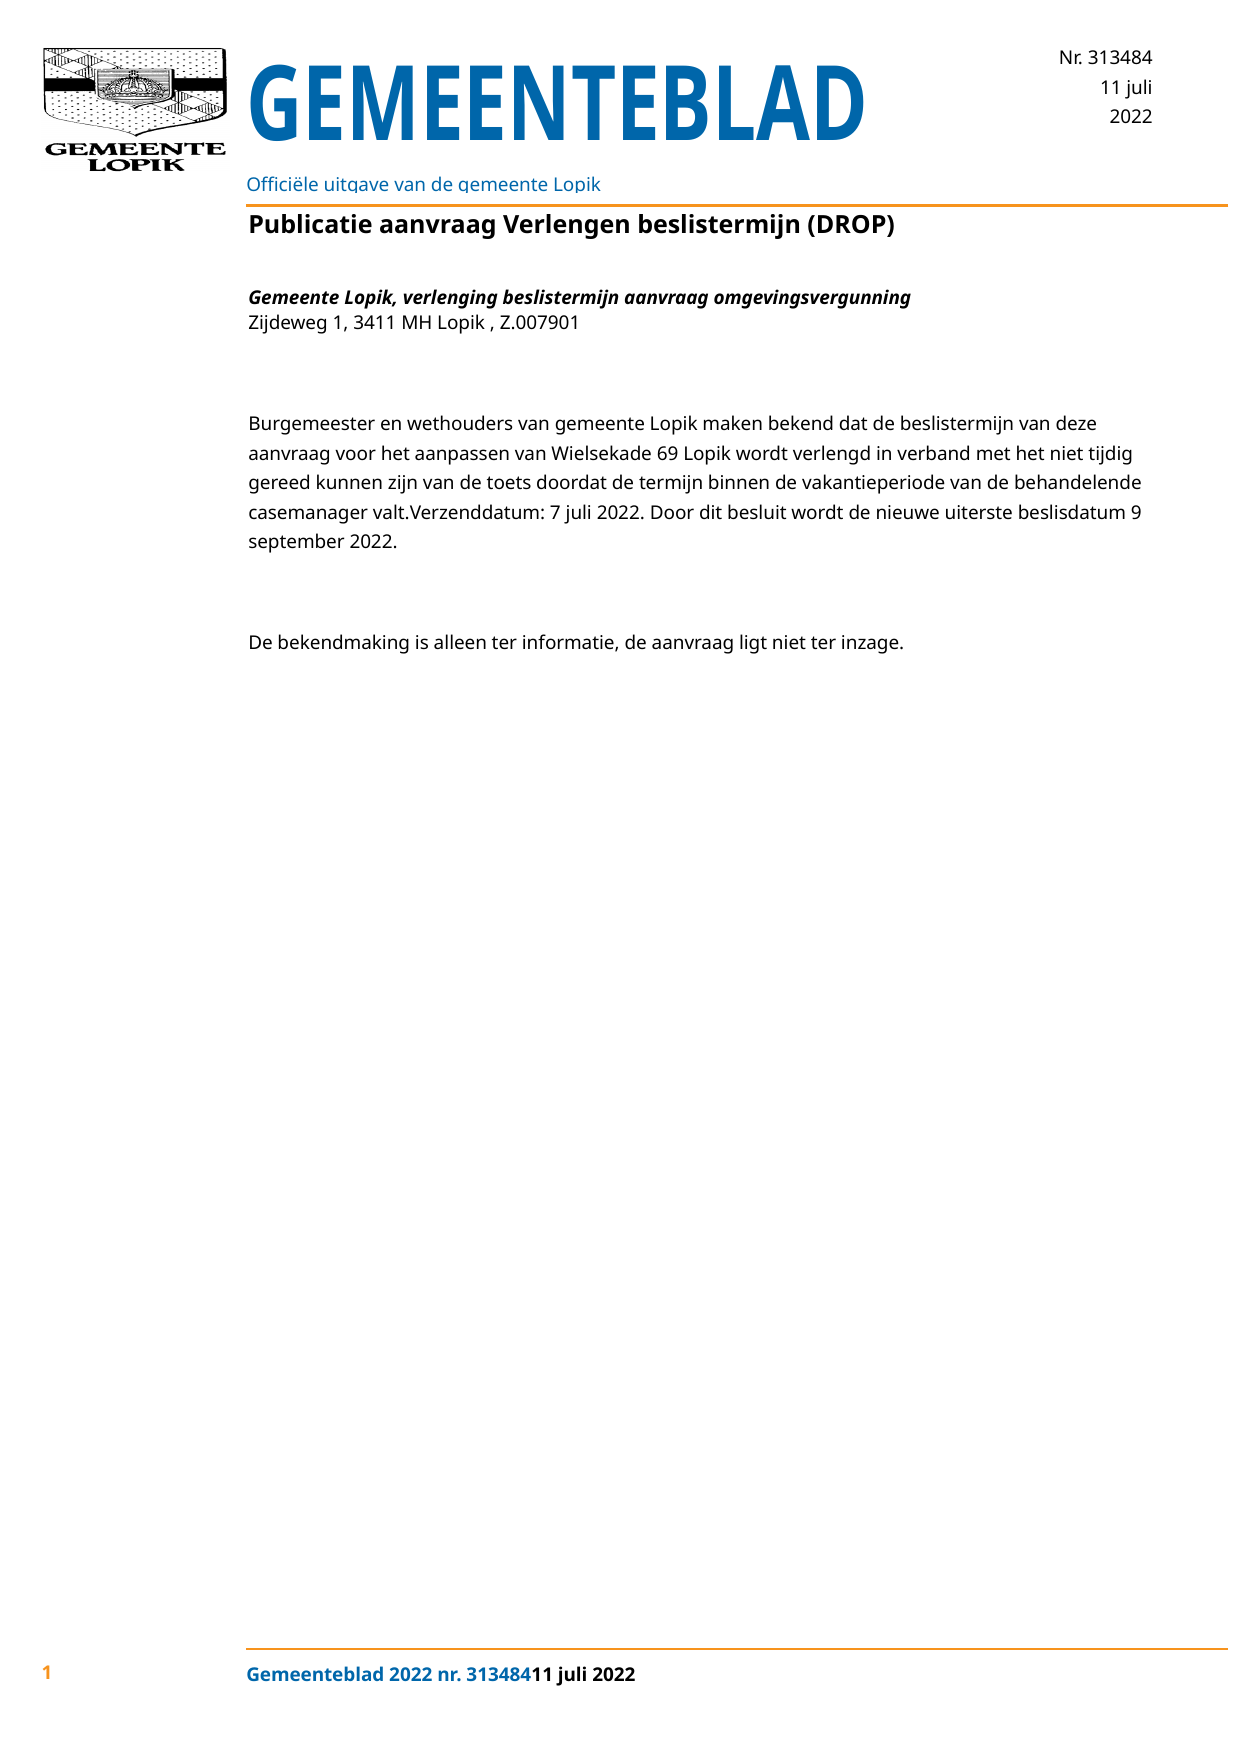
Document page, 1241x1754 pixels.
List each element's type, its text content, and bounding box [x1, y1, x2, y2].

text De bekendmaking is alleen ter informatie, de aanvraag ligt niet ter inzage. [248, 629, 1152, 655]
text Publicatie aanvraag Verlengen beslistermijn (DROP) [248, 207, 1152, 241]
text Burgemeester en wethouders van gemeente Lopik maken bekend dat de beslistermijn van deze aanvraag voor het aanpassen van Wielsekade 69 Lopik wordt verlengd in verband met het niet tijdig gereed kunnen zijn van de toets doordat de termijn binnen de vakantieperiode van de behandelende casemanager valt.Verzenddatum: 7 juli 2022. Door dit besluit wordt de nieuwe uiterste beslisdatum 9 september 2022. [248, 410, 1152, 554]
text Zijdeweg 1, 3411 MH Lopik , Z.007901 [248, 309, 1152, 335]
picture [41, 47, 231, 172]
text Gemeente Lopik, verlenging beslistermijn aanvraag omgevingsvergunning [248, 284, 1152, 309]
